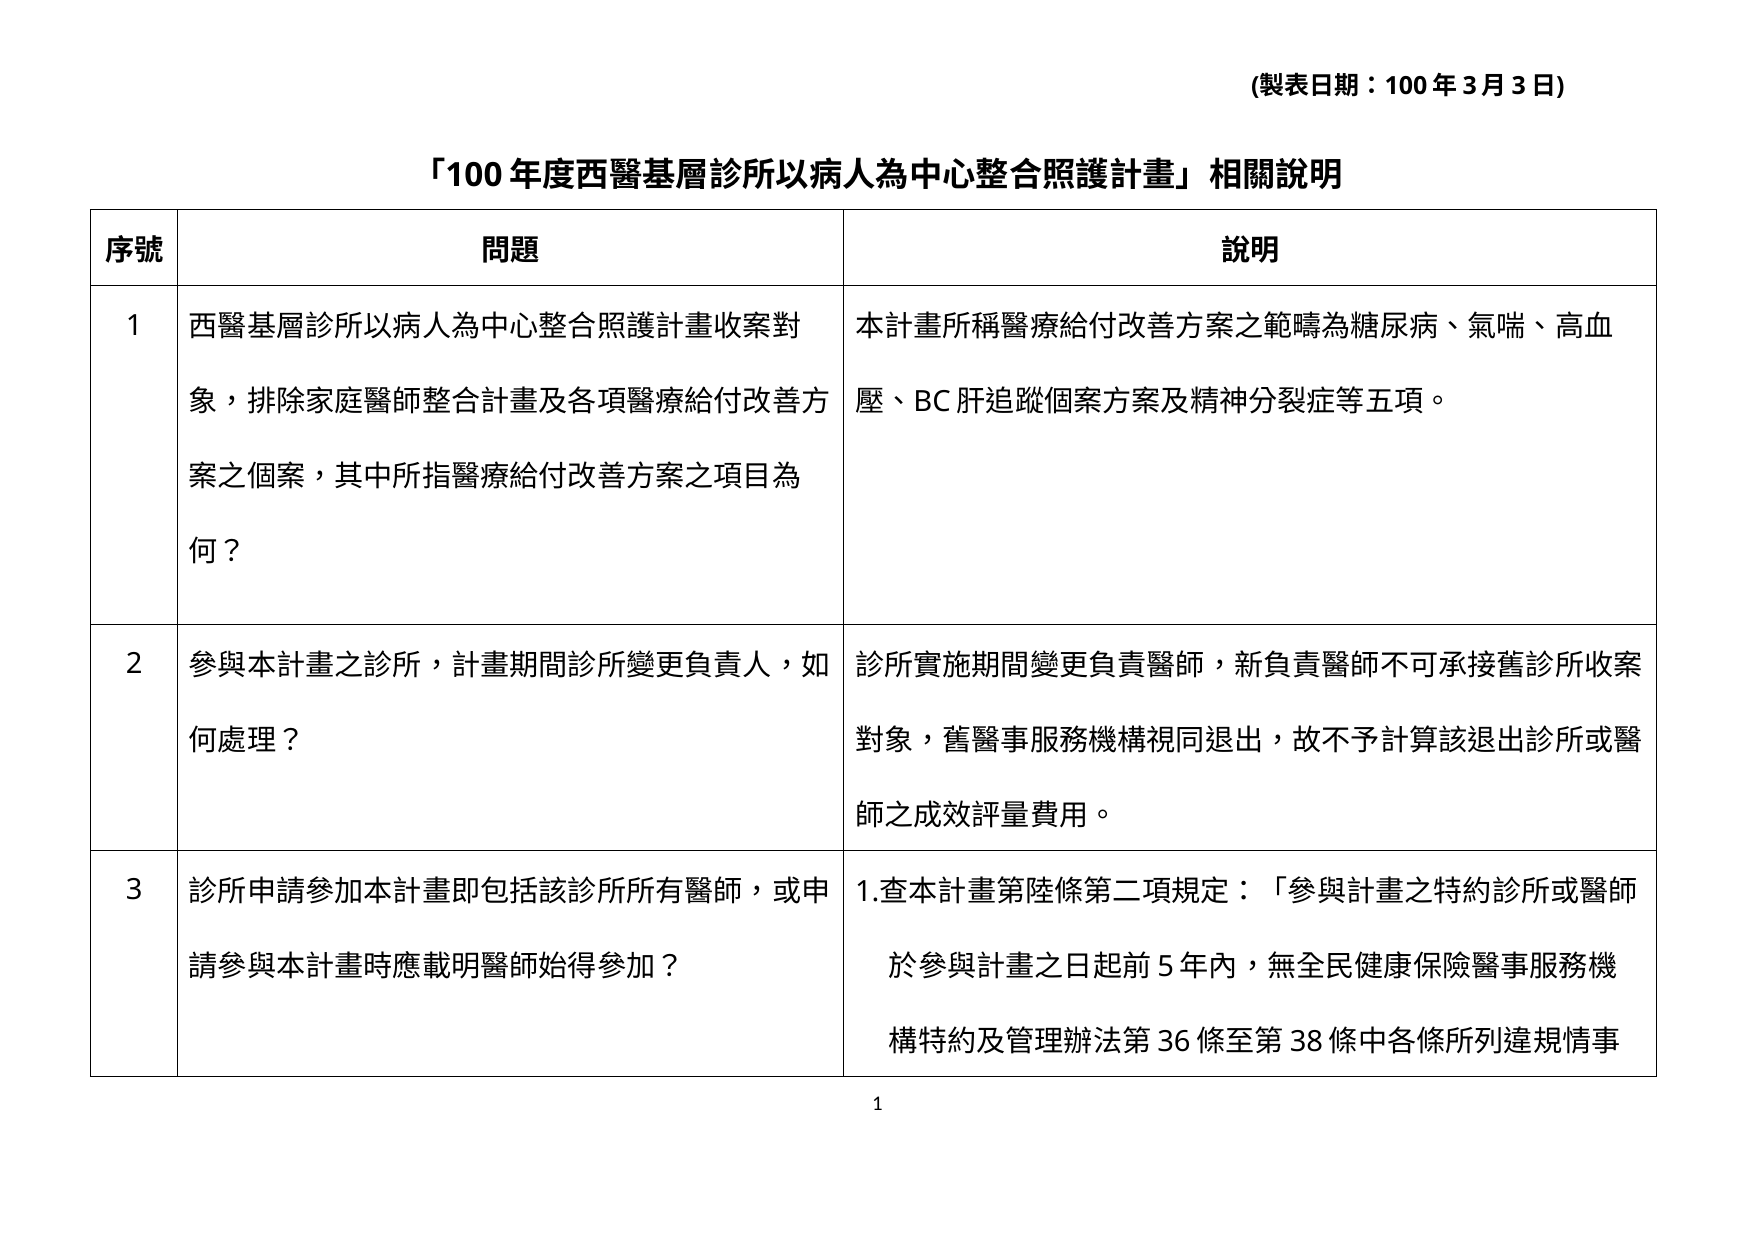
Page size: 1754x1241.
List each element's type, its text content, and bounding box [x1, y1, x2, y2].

table_cell 1.查本計畫第陸條第二項規定：「參與計畫之特約診所或醫師於參與計畫之日起前5年內，無全民健康保險醫事服務機構特約及管理辦法第36條至第38條中各條所列違規情事 [844, 851, 1656, 1076]
table_cell 參與本計畫之診所，計畫期間診所變更負責人，如何處理？ [178, 625, 843, 850]
text 「100年度西醫基層診所以病人為中心整合照護計畫」相關說明 [150, 134, 1604, 209]
table_cell 診所申請參加本計畫即包括該診所所有醫師，或申請參與本計畫時應載明醫師始得參加？ [178, 851, 843, 1076]
table_cell 本計畫所稱醫療給付改善方案之範疇為糖尿病、氣喘、高血壓、BC肝追蹤個案方案及精神分裂症等五項。 [844, 286, 1656, 624]
table_header 序號 [91, 210, 177, 285]
table_cell 3 [91, 851, 177, 1076]
table_header 說明 [844, 210, 1656, 285]
table_cell 1 [91, 286, 177, 624]
table_cell 2 [91, 625, 177, 850]
text (製表日期：100年3月3日) [1213, 66, 1643, 102]
table_header 問題 [178, 210, 843, 285]
table_cell 診所實施期間變更負責醫師，新負責醫師不可承接舊診所收案對象，舊醫事服務機構視同退出，故不予計算該退出診所或醫師之成效評量費用。 [844, 625, 1656, 850]
table_cell 西醫基層診所以病人為中心整合照護計畫收案對象，排除家庭醫師整合計畫及各項醫療給付改善方案之個案，其中所指醫療給付改善方案之項目為何？ [178, 286, 843, 624]
